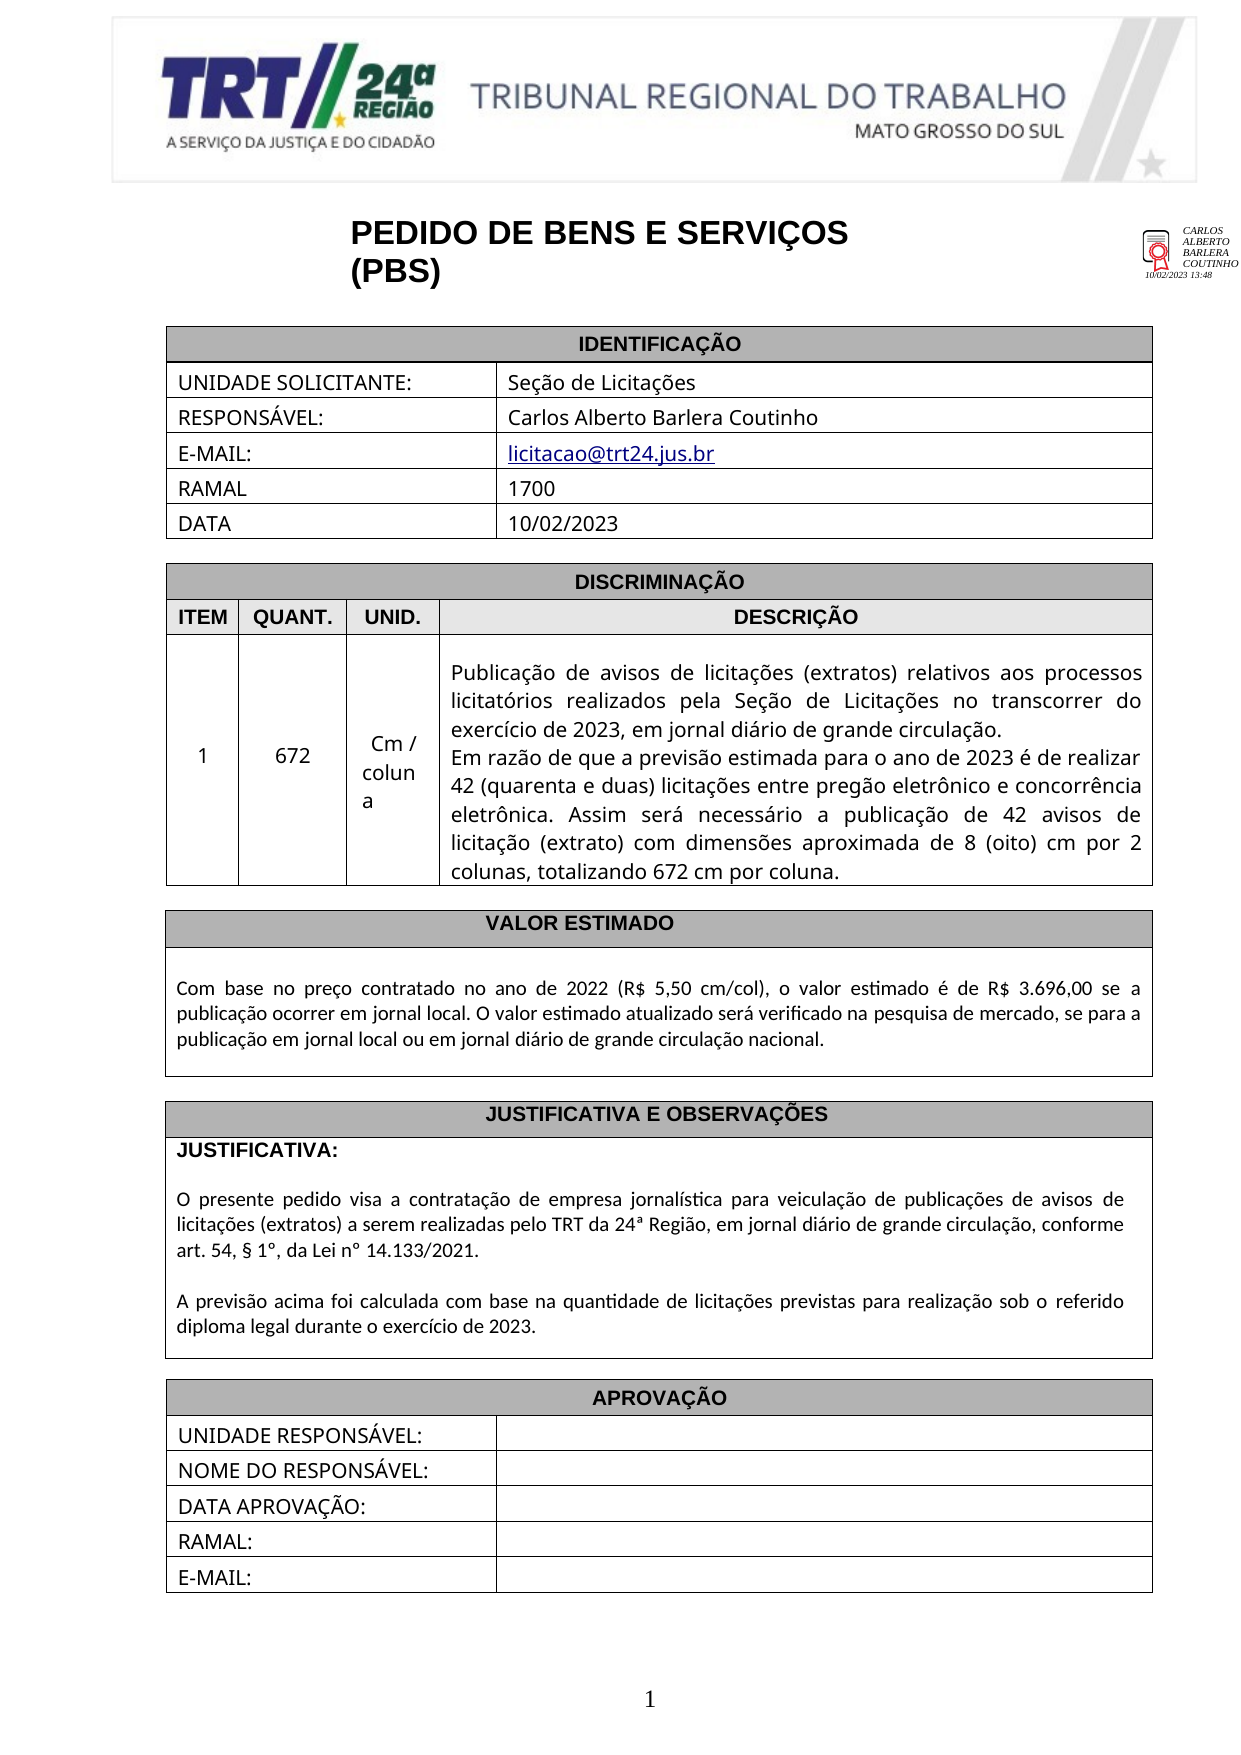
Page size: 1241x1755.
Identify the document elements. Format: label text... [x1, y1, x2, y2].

table_cell [497, 1486, 1152, 1521]
table_cell 10/02/2023 [497, 504, 1152, 538]
table_cell E-MAIL: [167, 433, 496, 467]
table_cell [497, 1416, 1152, 1450]
table_cell DATA [167, 504, 496, 538]
table_cell QUANT. [239, 600, 346, 634]
text PEDIDO DE BENS E SERVIÇOS (PBS) [350, 213, 948, 290]
table_cell 672 [239, 635, 346, 885]
table_cell [497, 1557, 1152, 1592]
table_header APROVAÇÃO [167, 1380, 1152, 1415]
text 10/02/2023 13:48 [953, 269, 1213, 280]
table_cell DATA APROVAÇÃO: [167, 1486, 496, 1521]
text CARLOS ALBERTO BARLERA COUTINHO [1183, 226, 1241, 269]
table_cell Publicação de avisos de licitações (extratos) relativos aos processos licitatórios realizados pela Seção de Licitações no transcorrer do exercício de 2023, em jornal diário de grande circulação. Em razão de que a previsão estimada para o ano de 2023 é de realizar 42 (quarenta e duas) licitações entre pregão eletrônico e concorrência eletrônica. Assim será necessário a publicação de 42 avisos de licitação (extrato) com dimensões aproximada de 8 (oito) cm por 2 colunas, totalizando 672 cm por coluna. [440, 635, 1152, 885]
table_cell licitacao@trt24.jus.br [497, 433, 1152, 467]
table_cell RAMAL: [167, 1522, 496, 1556]
table_cell Seção de Licitações [497, 363, 1152, 397]
table_cell Cm / coluna [347, 635, 439, 885]
table_cell E-MAIL: [167, 1557, 496, 1592]
table_cell 1 [167, 635, 238, 885]
table_cell DESCRIÇÃO [440, 600, 1152, 634]
table_cell UNID. [347, 600, 439, 634]
table_cell RESPONSÁVEL: [167, 398, 496, 432]
table_cell RAMAL [167, 469, 496, 503]
table_cell UNIDADE SOLICITANTE: [167, 363, 496, 397]
table_cell NOME DO RESPONSÁVEL: [167, 1451, 496, 1485]
table_cell ITEM [167, 600, 238, 634]
table_cell [497, 1522, 1152, 1556]
table_cell UNIDADE RESPONSÁVEL: [167, 1416, 496, 1450]
table_header IDENTIFICAÇÃO [167, 327, 1152, 361]
table_header DISCRIMINAÇÃO [167, 564, 1152, 599]
table_cell 1700 [497, 469, 1152, 503]
table_cell [497, 1451, 1152, 1485]
text 1 [100, 1684, 1199, 1713]
table_cell Carlos Alberto Barlera Coutinho [497, 398, 1152, 432]
